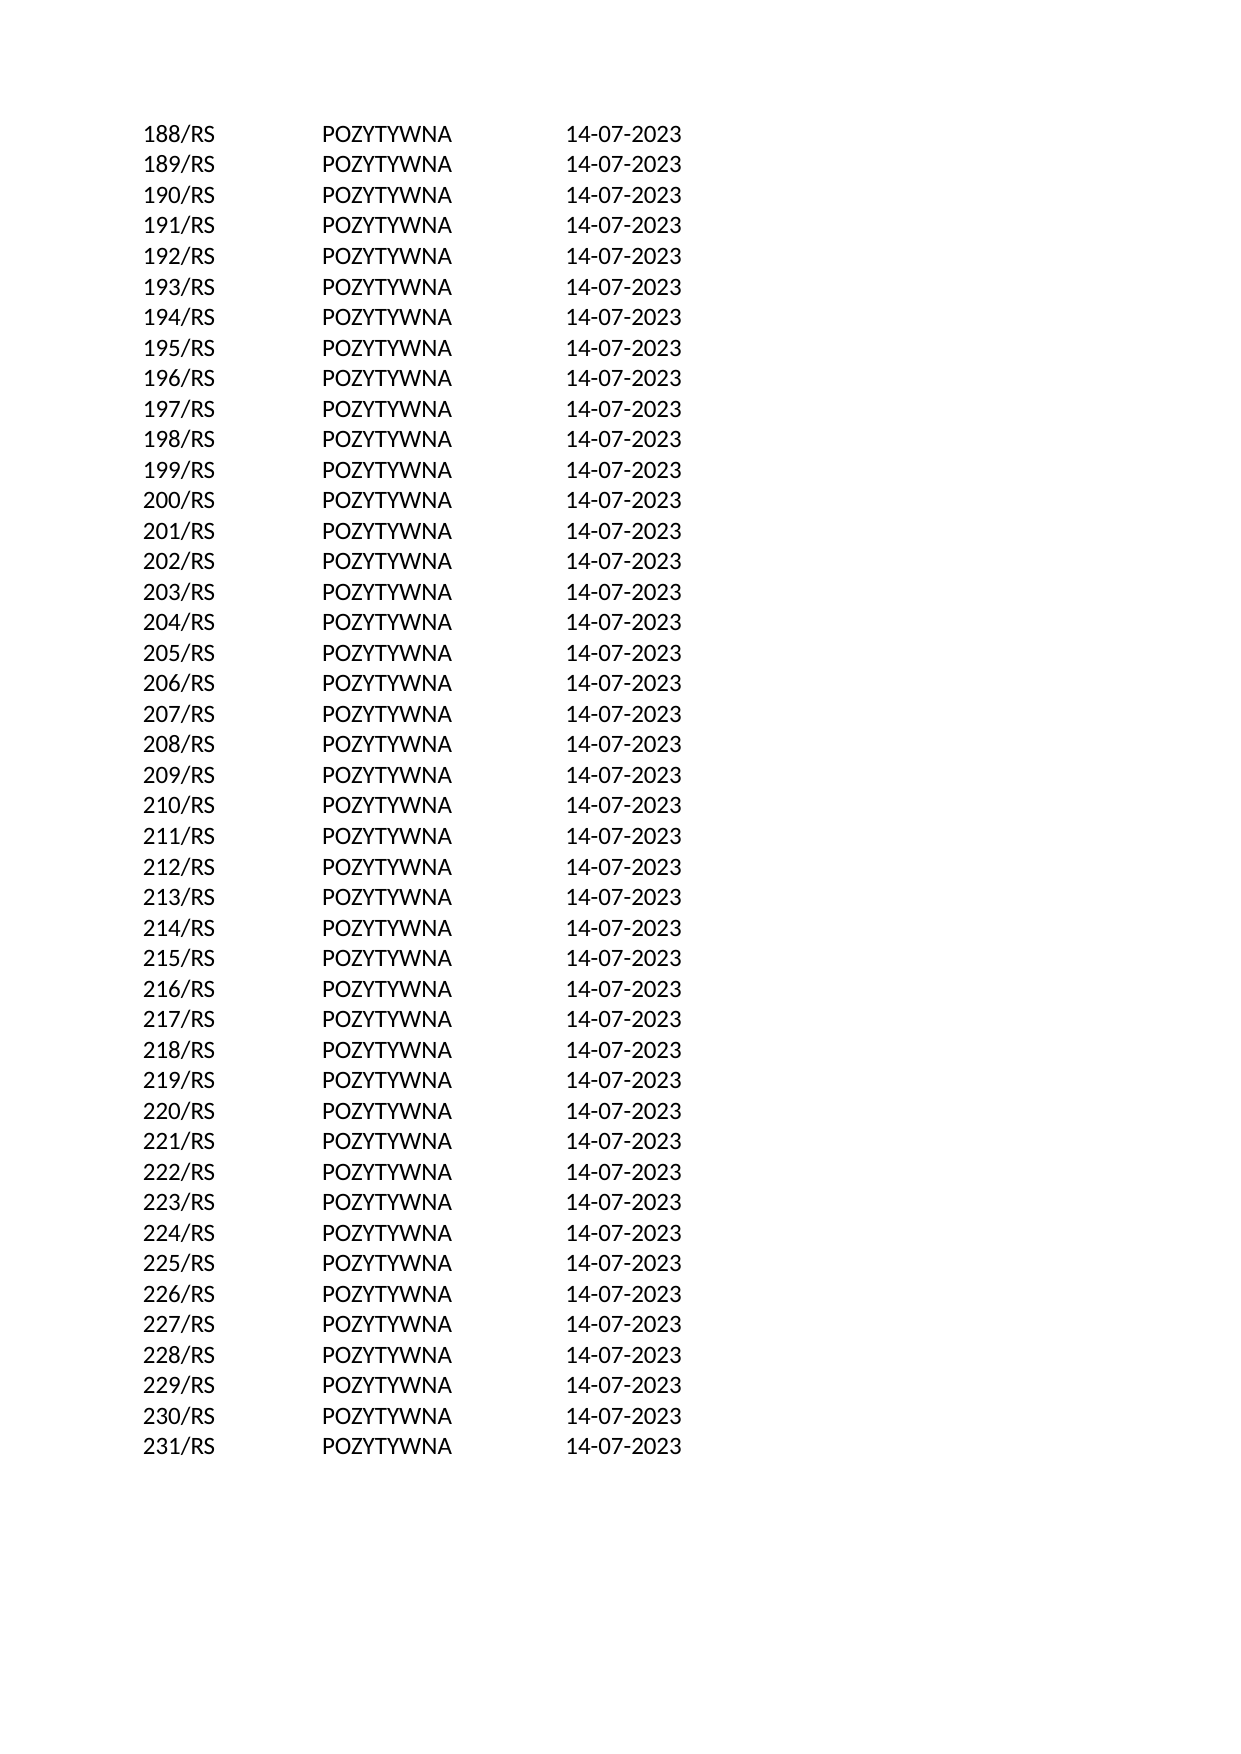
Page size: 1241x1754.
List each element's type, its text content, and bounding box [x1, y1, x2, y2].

table_cell POZYTYWNA [246, 1339, 528, 1369]
table_cell 14-07-2023 [528, 271, 719, 301]
table_cell 14-07-2023 [528, 668, 719, 698]
table_cell POZYTYWNA [246, 118, 528, 149]
table_cell 202/RS [112, 545, 246, 576]
table_cell 14-07-2023 [528, 1064, 719, 1095]
table_cell 220/RS [112, 1095, 246, 1125]
table_cell 213/RS [112, 881, 246, 912]
table_cell 14-07-2023 [528, 790, 719, 820]
table_cell 14-07-2023 [528, 1217, 719, 1247]
table_cell POZYTYWNA [246, 1003, 528, 1034]
table_cell 14-07-2023 [528, 1003, 719, 1034]
table_cell 206/RS [112, 668, 246, 698]
table_cell 14-07-2023 [528, 210, 719, 240]
table_cell POZYTYWNA [246, 1248, 528, 1278]
table_cell 14-07-2023 [528, 179, 719, 210]
table_cell 221/RS [112, 1125, 246, 1156]
table_cell POZYTYWNA [246, 668, 528, 698]
table_cell POZYTYWNA [246, 851, 528, 881]
table_cell POZYTYWNA [246, 240, 528, 271]
table_cell 14-07-2023 [528, 332, 719, 362]
table_cell POZYTYWNA [246, 1156, 528, 1186]
table_cell 228/RS [112, 1339, 246, 1369]
table_cell 14-07-2023 [528, 515, 719, 545]
table_cell POZYTYWNA [246, 698, 528, 728]
table_cell POZYTYWNA [246, 545, 528, 576]
table_cell 14-07-2023 [528, 1248, 719, 1278]
table_cell 224/RS [112, 1217, 246, 1247]
table_cell POZYTYWNA [246, 423, 528, 454]
table_cell POZYTYWNA [246, 820, 528, 851]
table_cell 197/RS [112, 393, 246, 423]
table_cell POZYTYWNA [246, 1217, 528, 1247]
table_cell 201/RS [112, 515, 246, 545]
table_cell 207/RS [112, 698, 246, 728]
table_cell POZYTYWNA [246, 790, 528, 820]
table_cell 203/RS [112, 576, 246, 606]
table_cell POZYTYWNA [246, 1186, 528, 1217]
table_cell 204/RS [112, 606, 246, 637]
table_cell 14-07-2023 [528, 912, 719, 942]
table_cell 195/RS [112, 332, 246, 362]
table_cell 14-07-2023 [528, 881, 719, 912]
table_cell 14-07-2023 [528, 1034, 719, 1064]
table_cell POZYTYWNA [246, 179, 528, 210]
table_cell 14-07-2023 [528, 118, 719, 149]
table_cell POZYTYWNA [246, 515, 528, 545]
table_cell 194/RS [112, 301, 246, 332]
table_cell 14-07-2023 [528, 1095, 719, 1125]
table_cell POZYTYWNA [246, 1400, 528, 1431]
table_cell 14-07-2023 [528, 1156, 719, 1186]
table_cell 14-07-2023 [528, 1278, 719, 1308]
table_cell POZYTYWNA [246, 1431, 528, 1461]
table_cell 14-07-2023 [528, 301, 719, 332]
table_cell POZYTYWNA [246, 1309, 528, 1339]
table_cell POZYTYWNA [246, 484, 528, 515]
table_cell 214/RS [112, 912, 246, 942]
table_cell 14-07-2023 [528, 454, 719, 484]
table_cell 14-07-2023 [528, 1125, 719, 1156]
table_cell 225/RS [112, 1248, 246, 1278]
table_cell 14-07-2023 [528, 1370, 719, 1400]
table_cell 231/RS [112, 1431, 246, 1461]
table_cell 209/RS [112, 759, 246, 789]
table_cell POZYTYWNA [246, 362, 528, 393]
table_cell 14-07-2023 [528, 484, 719, 515]
table_cell POZYTYWNA [246, 149, 528, 179]
table_cell POZYTYWNA [246, 1278, 528, 1308]
table_cell POZYTYWNA [246, 606, 528, 637]
table_cell POZYTYWNA [246, 912, 528, 942]
table_cell 196/RS [112, 362, 246, 393]
table_cell 14-07-2023 [528, 1309, 719, 1339]
table_cell POZYTYWNA [246, 301, 528, 332]
table_cell 14-07-2023 [528, 545, 719, 576]
table_cell POZYTYWNA [246, 942, 528, 973]
table_cell 189/RS [112, 149, 246, 179]
table_cell 14-07-2023 [528, 942, 719, 973]
table_cell 14-07-2023 [528, 149, 719, 179]
table_cell 222/RS [112, 1156, 246, 1186]
table_cell 198/RS [112, 423, 246, 454]
table_cell 215/RS [112, 942, 246, 973]
table_cell 223/RS [112, 1186, 246, 1217]
table_cell 14-07-2023 [528, 637, 719, 667]
table_cell 191/RS [112, 210, 246, 240]
table_cell POZYTYWNA [246, 271, 528, 301]
table_cell 14-07-2023 [528, 1186, 719, 1217]
table_cell POZYTYWNA [246, 1095, 528, 1125]
table_cell POZYTYWNA [246, 759, 528, 789]
table_cell 210/RS [112, 790, 246, 820]
table_cell 14-07-2023 [528, 698, 719, 728]
table_cell 192/RS [112, 240, 246, 271]
table_cell 14-07-2023 [528, 759, 719, 789]
table_cell POZYTYWNA [246, 393, 528, 423]
table_cell 14-07-2023 [528, 973, 719, 1003]
table_cell POZYTYWNA [246, 881, 528, 912]
table_cell POZYTYWNA [246, 1125, 528, 1156]
table_cell 14-07-2023 [528, 1431, 719, 1461]
table_cell 226/RS [112, 1278, 246, 1308]
table_cell 14-07-2023 [528, 606, 719, 637]
table_cell 199/RS [112, 454, 246, 484]
table_cell 229/RS [112, 1370, 246, 1400]
table_cell 219/RS [112, 1064, 246, 1095]
table_cell 200/RS [112, 484, 246, 515]
table_cell POZYTYWNA [246, 1064, 528, 1095]
table_cell 188/RS [112, 118, 246, 149]
table_cell POZYTYWNA [246, 729, 528, 759]
table_cell 227/RS [112, 1309, 246, 1339]
table_cell 14-07-2023 [528, 851, 719, 881]
table_cell 218/RS [112, 1034, 246, 1064]
table_cell 230/RS [112, 1400, 246, 1431]
table_cell 216/RS [112, 973, 246, 1003]
table_cell 208/RS [112, 729, 246, 759]
table_cell 205/RS [112, 637, 246, 667]
table_cell 14-07-2023 [528, 240, 719, 271]
table_cell 190/RS [112, 179, 246, 210]
table_cell POZYTYWNA [246, 973, 528, 1003]
table_cell 14-07-2023 [528, 576, 719, 606]
table_cell 193/RS [112, 271, 246, 301]
table_cell 14-07-2023 [528, 362, 719, 393]
table_cell 14-07-2023 [528, 393, 719, 423]
table_cell POZYTYWNA [246, 1034, 528, 1064]
table_cell POZYTYWNA [246, 576, 528, 606]
table_cell 14-07-2023 [528, 820, 719, 851]
table_cell 14-07-2023 [528, 1339, 719, 1369]
table_cell 217/RS [112, 1003, 246, 1034]
table_cell POZYTYWNA [246, 210, 528, 240]
table_cell 14-07-2023 [528, 729, 719, 759]
table_cell 14-07-2023 [528, 1400, 719, 1431]
table_cell POZYTYWNA [246, 454, 528, 484]
table_cell 212/RS [112, 851, 246, 881]
table_cell POZYTYWNA [246, 332, 528, 362]
table_cell POZYTYWNA [246, 637, 528, 667]
table_cell POZYTYWNA [246, 1370, 528, 1400]
table_cell 14-07-2023 [528, 423, 719, 454]
table_cell 211/RS [112, 820, 246, 851]
